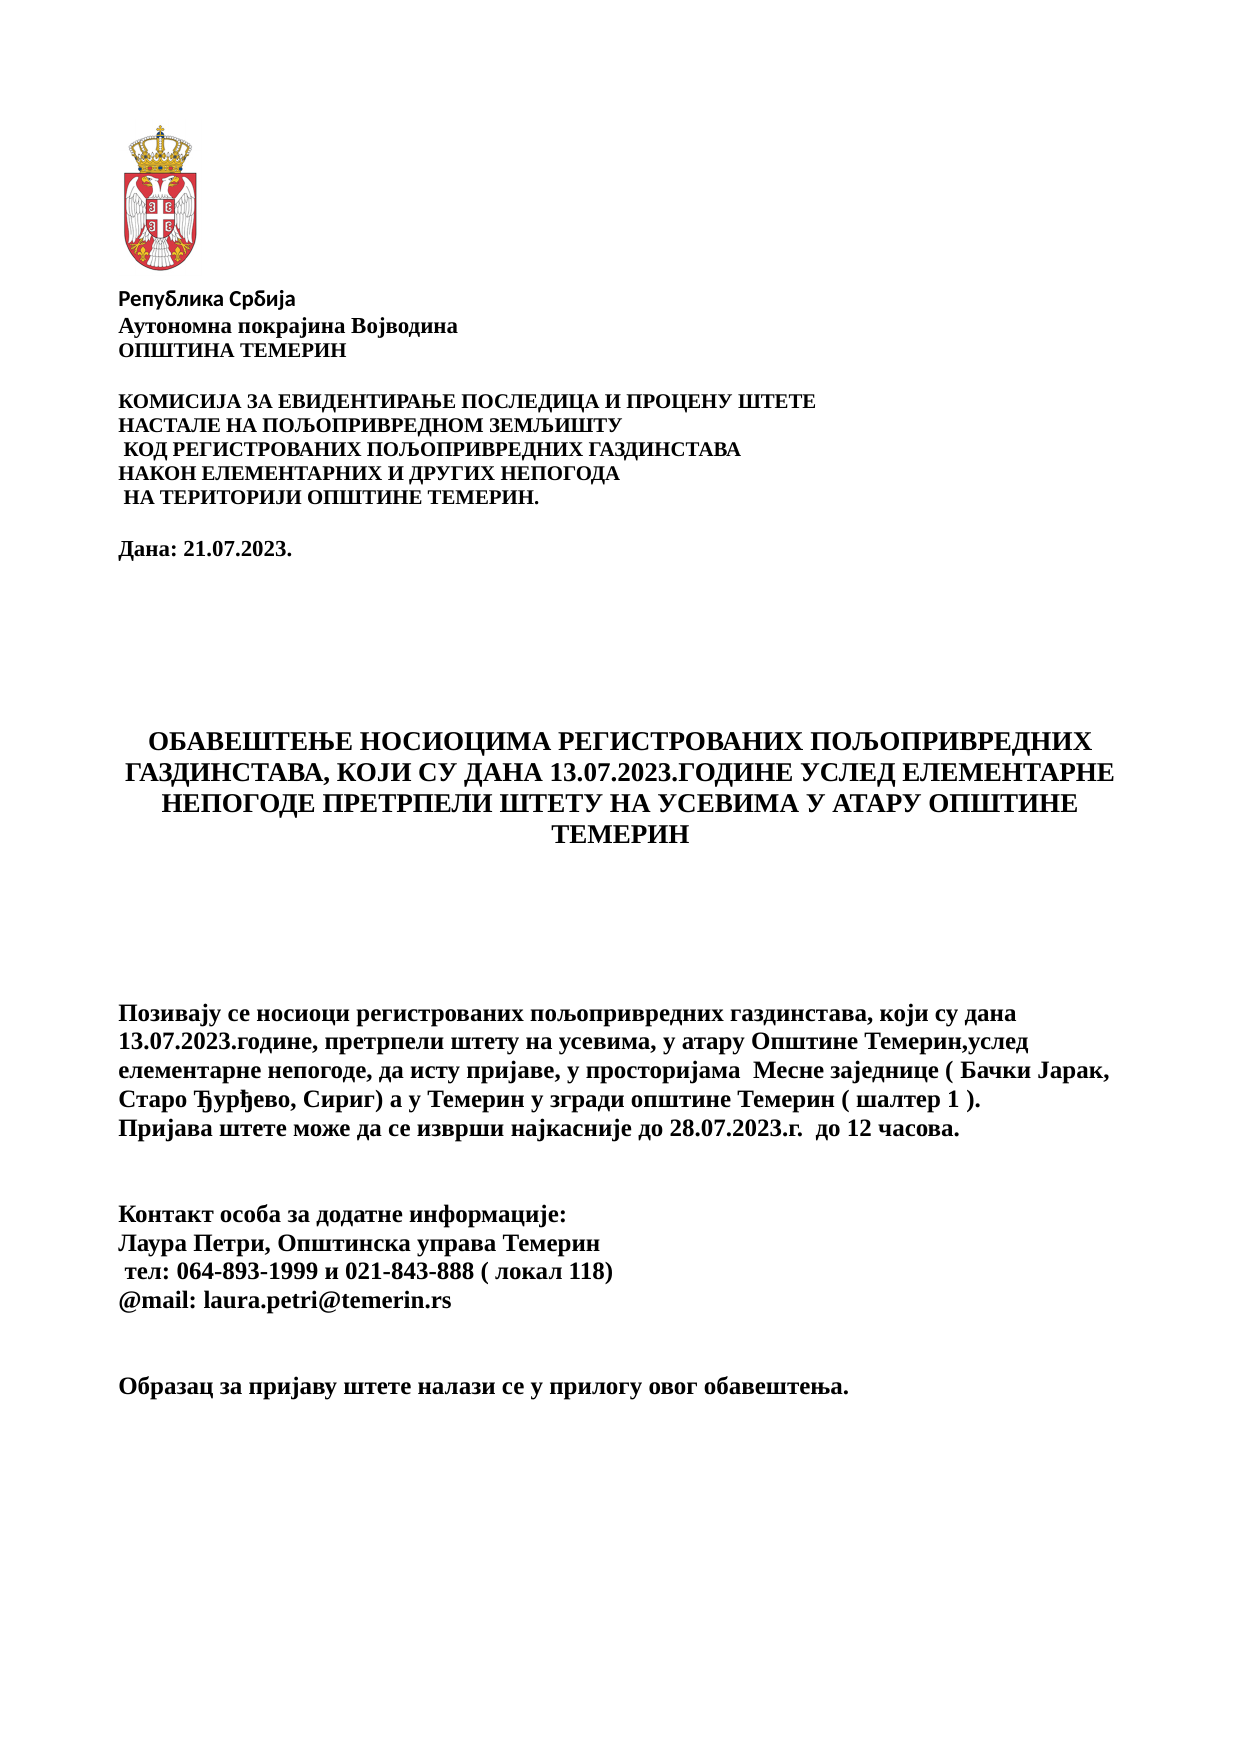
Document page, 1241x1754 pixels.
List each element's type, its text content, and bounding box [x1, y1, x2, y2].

text Република Србија [118, 284, 1122, 312]
text тел: 064-893-1999 и 021-843-888 ( локал 118) [118, 1256, 1122, 1285]
text КОМИСИЈА ЗА ЕВИДЕНТИРАЊЕ ПОСЛЕДИЦА И ПРОЦЕНУ ШТЕТЕ [118, 389, 1122, 413]
text ОБАВЕШТЕЊЕ НОСИОЦИМА РЕГИСТРОВАНИХ ПОЉОПРИВРЕДНИХ ГАЗДИНСТАВА, КОЈИ СУ ДАНА 13.07.2023.ГОДИНЕ УСЛЕД ЕЛЕМЕНТАРНЕ НЕПОГОДЕ ПРЕТРПЕЛИ ШТЕТУ НА УСЕВИМА У АТАРУ ОПШТИНЕ ТЕМЕРИН [118, 724, 1122, 849]
text ОПШТИНА ТЕМЕРИН [118, 338, 1122, 362]
text @mail: laura.petri@temerin.rs [118, 1285, 1122, 1314]
picture [119, 119, 202, 276]
text КОД РЕГИСТРОВАНИХ ПОЉОПРИВРЕДНИХ ГАЗДИНСТАВА [118, 437, 1122, 461]
text Контакт особа за додатне информације: [118, 1199, 1122, 1228]
text Пријава штете може да се изврши најкасније до 28.07.2023.г. до 12 часова. [118, 1113, 1122, 1141]
text Образац за пријаву штете налази се у прилогу овог обавештења. [118, 1371, 1122, 1400]
text Аутономна покрајина Војводина [118, 312, 1122, 338]
text НАКОН ЕЛЕМЕНТАРНИХ И ДРУГИХ НЕПОГОДА [118, 461, 1122, 485]
text Лаура Петри, Општинска управа Темерин [118, 1228, 1122, 1256]
text НА ТЕРИТОРИЈИ ОПШТИНЕ ТЕМЕРИН. [118, 485, 1122, 509]
text Позивају се носиоци регистрованих пољопривредних газдинстава, који су дана 13.07.2023.године, претрпели штету на усевима, у атару Општине Темерин,услед елементарне непогоде, да исту пријаве, у просторијама Месне заједнице ( Бачки Јарак, Старо Ђурђево, Сириг) a у Темерин у згради општине Темерин ( шалтер 1 ). [118, 998, 1122, 1113]
text Дана: 21.07.2023. [118, 535, 1122, 562]
text НАСТАЛЕ НА ПОЉОПРИВРЕДНОМ ЗЕМЉИШТУ [118, 413, 1122, 437]
